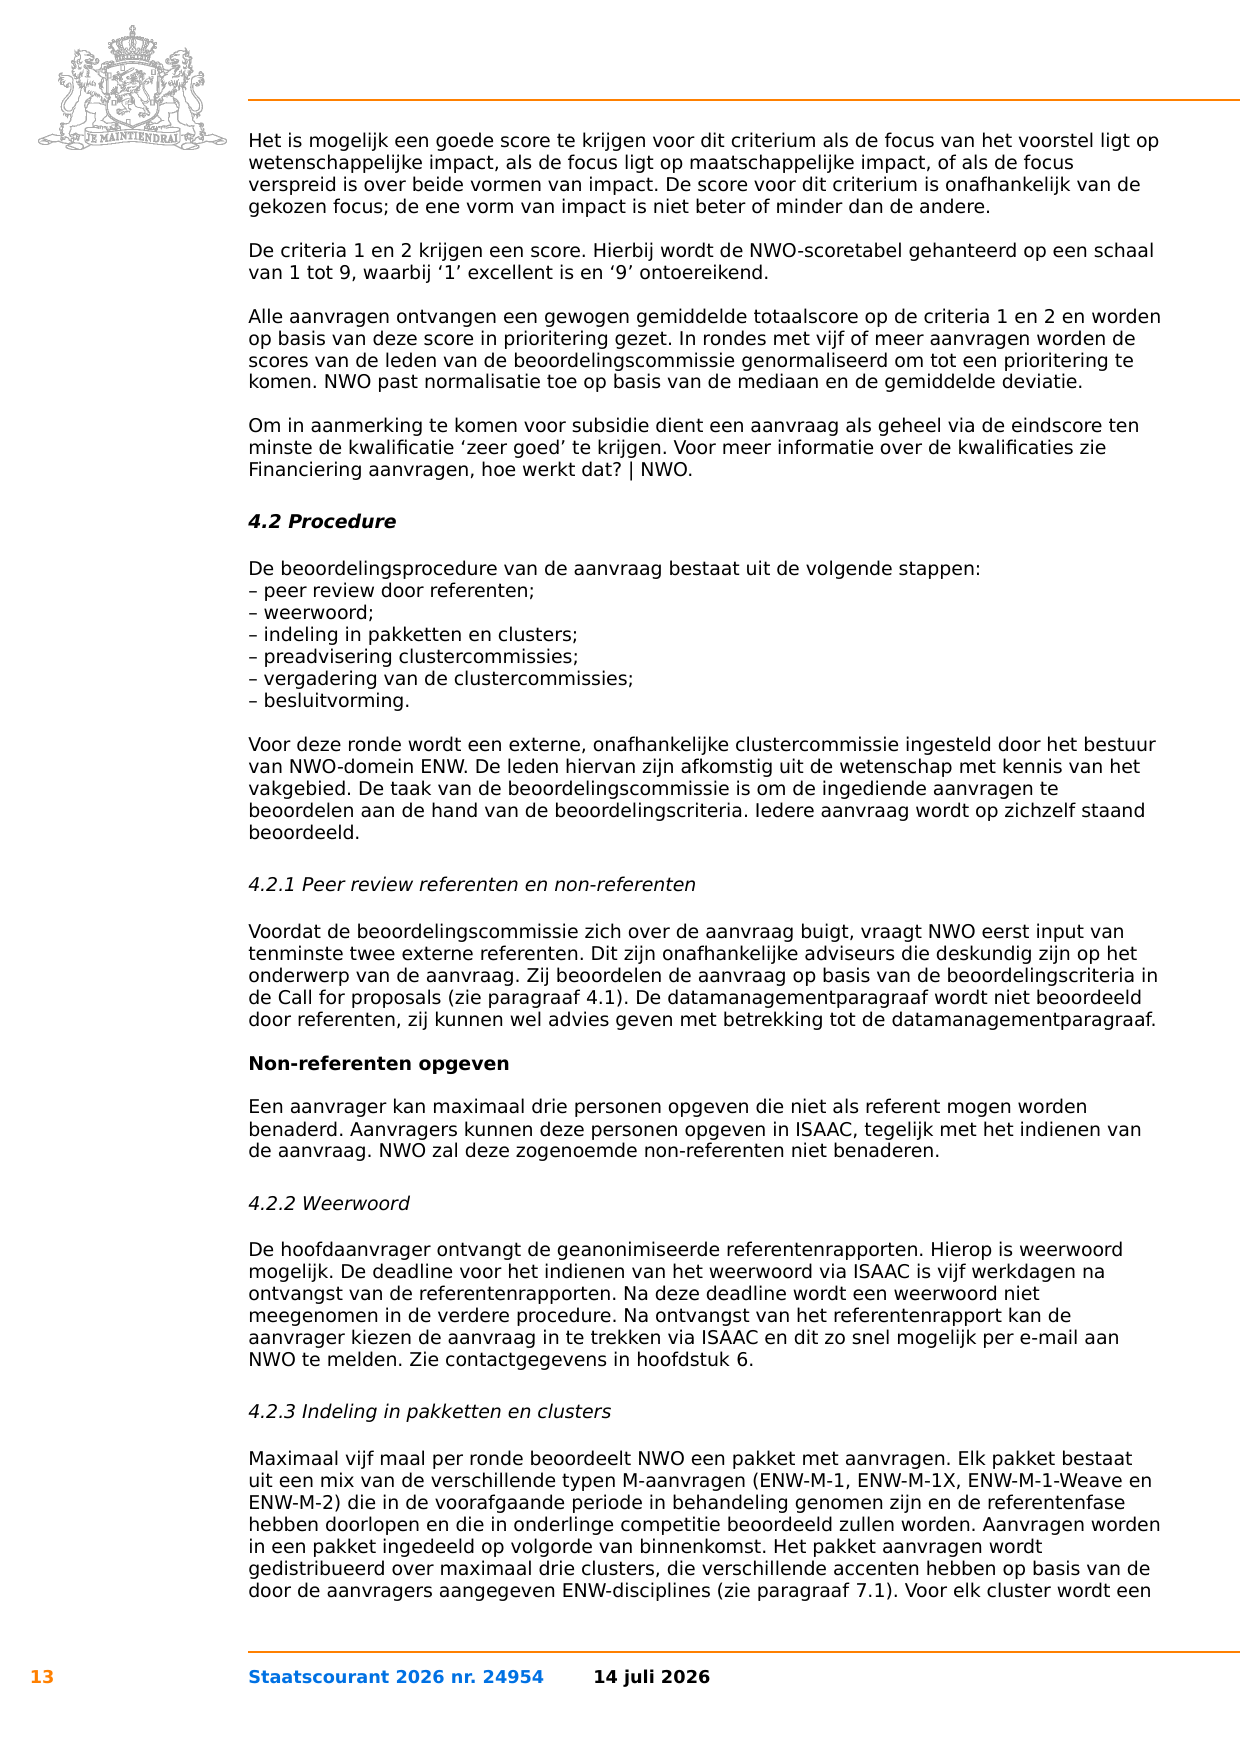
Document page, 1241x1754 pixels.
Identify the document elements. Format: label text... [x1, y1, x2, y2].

text Voordat de beoordelingscommissie zich over de aanvraag buigt, vraagt NWO eerst input van tenminste twee externe referenten. Dit zijn onafhankelijke adviseurs die deskundig zijn op het onderwerp van de aanvraag. Zij beoordelen de aanvraag op basis van de beoordelingscriteria in de Call for proposals (zie paragraaf 4.1). De datamanagementparagraaf wordt niet beoordeeld door referenten, zij kunnen wel advies geven met betrekking tot de datamanagementparagraaf. [248, 921, 1163, 1031]
text De hoofdaanvrager ontvangt de geanonimiseerde referentenrapporten. Hierop is weerwoord mogelijk. De deadline voor het indienen van het weerwoord via ISAAC is vijf werkdagen na ontvangst van de referentenrapporten. Na deze deadline wordt een weerwoord niet meegenomen in de verdere procedure. Na ontvangst van het referentenrapport kan de aanvrager kiezen de aanvraag in te trekken via ISAAC en dit zo snel mogelijk per e-mail aan NWO te melden. Zie contactgegevens in hoofdstuk 6. [248, 1239, 1163, 1371]
subtitle 4.2 Procedure [248, 511, 1163, 533]
text Voor deze ronde wordt een externe, onafhankelijke clustercommissie ingesteld door het bestuur van NWO-domein ENW. De leden hiervan zijn afkomstig uit de wetenschap met kennis van het vakgebied. De taak van de beoordelingscommissie is om de ingediende aanvragen te beoordelen aan de hand van de beoordelingscriteria. Iedere aanvraag wordt op zichzelf staand beoordeeld. [248, 734, 1163, 844]
text Om in aanmerking te komen voor subsidie dient een aanvraag als geheel via de eindscore ten minste de kwalificatie ‘zeer goed’ te krijgen. Voor meer informatie over de kwalificaties zie Financiering aanvragen, hoe werkt dat? | NWO. [248, 415, 1163, 481]
subtitle 4.2.1 Peer review referenten en non-referenten [248, 874, 1163, 896]
text – besluitvorming. [248, 690, 1163, 712]
text – vergadering van de clustercommissies; [248, 668, 1163, 690]
text – indeling in pakketten en clusters; [248, 624, 1163, 646]
text – weerwoord; [248, 602, 1163, 624]
subtitle 4.2.3 Indeling in pakketten en clusters [248, 1401, 1163, 1423]
text Alle aanvragen ontvangen een gewogen gemiddelde totaalscore op de criteria 1 en 2 en worden op basis van deze score in prioritering gezet. In rondes met vijf of meer aanvragen worden de scores van de leden van de beoordelingscommissie genormaliseerd om tot een prioritering te komen. NWO past normalisatie toe op basis van de mediaan en de gemiddelde deviatie. [248, 306, 1163, 393]
subtitle Non-referenten opgeven [248, 1053, 1163, 1074]
subtitle 4.2.2 Weerwoord [248, 1192, 1163, 1214]
text – peer review door referenten; [248, 580, 1163, 602]
text De criteria 1 en 2 krijgen een score. Hierbij wordt de NWO-scoretabel gehanteerd op een schaal van 1 tot 9, waarbij ‘1’ excellent is en ‘9’ ontoereikend. [248, 240, 1163, 284]
text Een aanvrager kan maximaal drie personen opgeven die niet als referent mogen worden benaderd. Aanvragers kunnen deze personen opgeven in ISAAC, tegelijk met het indienen van de aanvraag. NWO zal deze zogenoemde non-referenten niet benaderen. [248, 1096, 1163, 1162]
picture [38, 25, 227, 150]
text Het is mogelijk een goede score te krijgen voor dit criterium als de focus van het voorstel ligt op wetenschappelijke impact, als de focus ligt op maatschappelijke impact, of als de focus verspreid is over beide vormen van impact. De score voor dit criterium is onafhankelijk van de gekozen focus; de ene vorm van impact is niet beter of minder dan de andere. [248, 130, 1163, 218]
text De beoordelingsprocedure van de aanvraag bestaat uit de volgende stappen: [248, 558, 1163, 580]
text – preadvisering clustercommissies; [248, 646, 1163, 668]
text Maximaal vijf maal per ronde beoordeelt NWO een pakket met aanvragen. Elk pakket bestaat uit een mix van de verschillende typen M-aanvragen (ENW-M-1, ENW-M-1X, ENW-M-1-Weave en ENW-M-2) die in de voorafgaande periode in behandeling genomen zijn en de referentenfase hebben doorlopen en die in onderlinge competitie beoordeeld zullen worden. Aanvragen worden in een pakket ingedeeld op volgorde van binnenkomst. Het pakket aanvragen wordt gedistribueerd over maximaal drie clusters, die verschillende accenten hebben op basis van de door de aanvragers aangegeven ENW-disciplines (zie paragraaf 7.1). Voor elk cluster wordt een [248, 1448, 1163, 1602]
